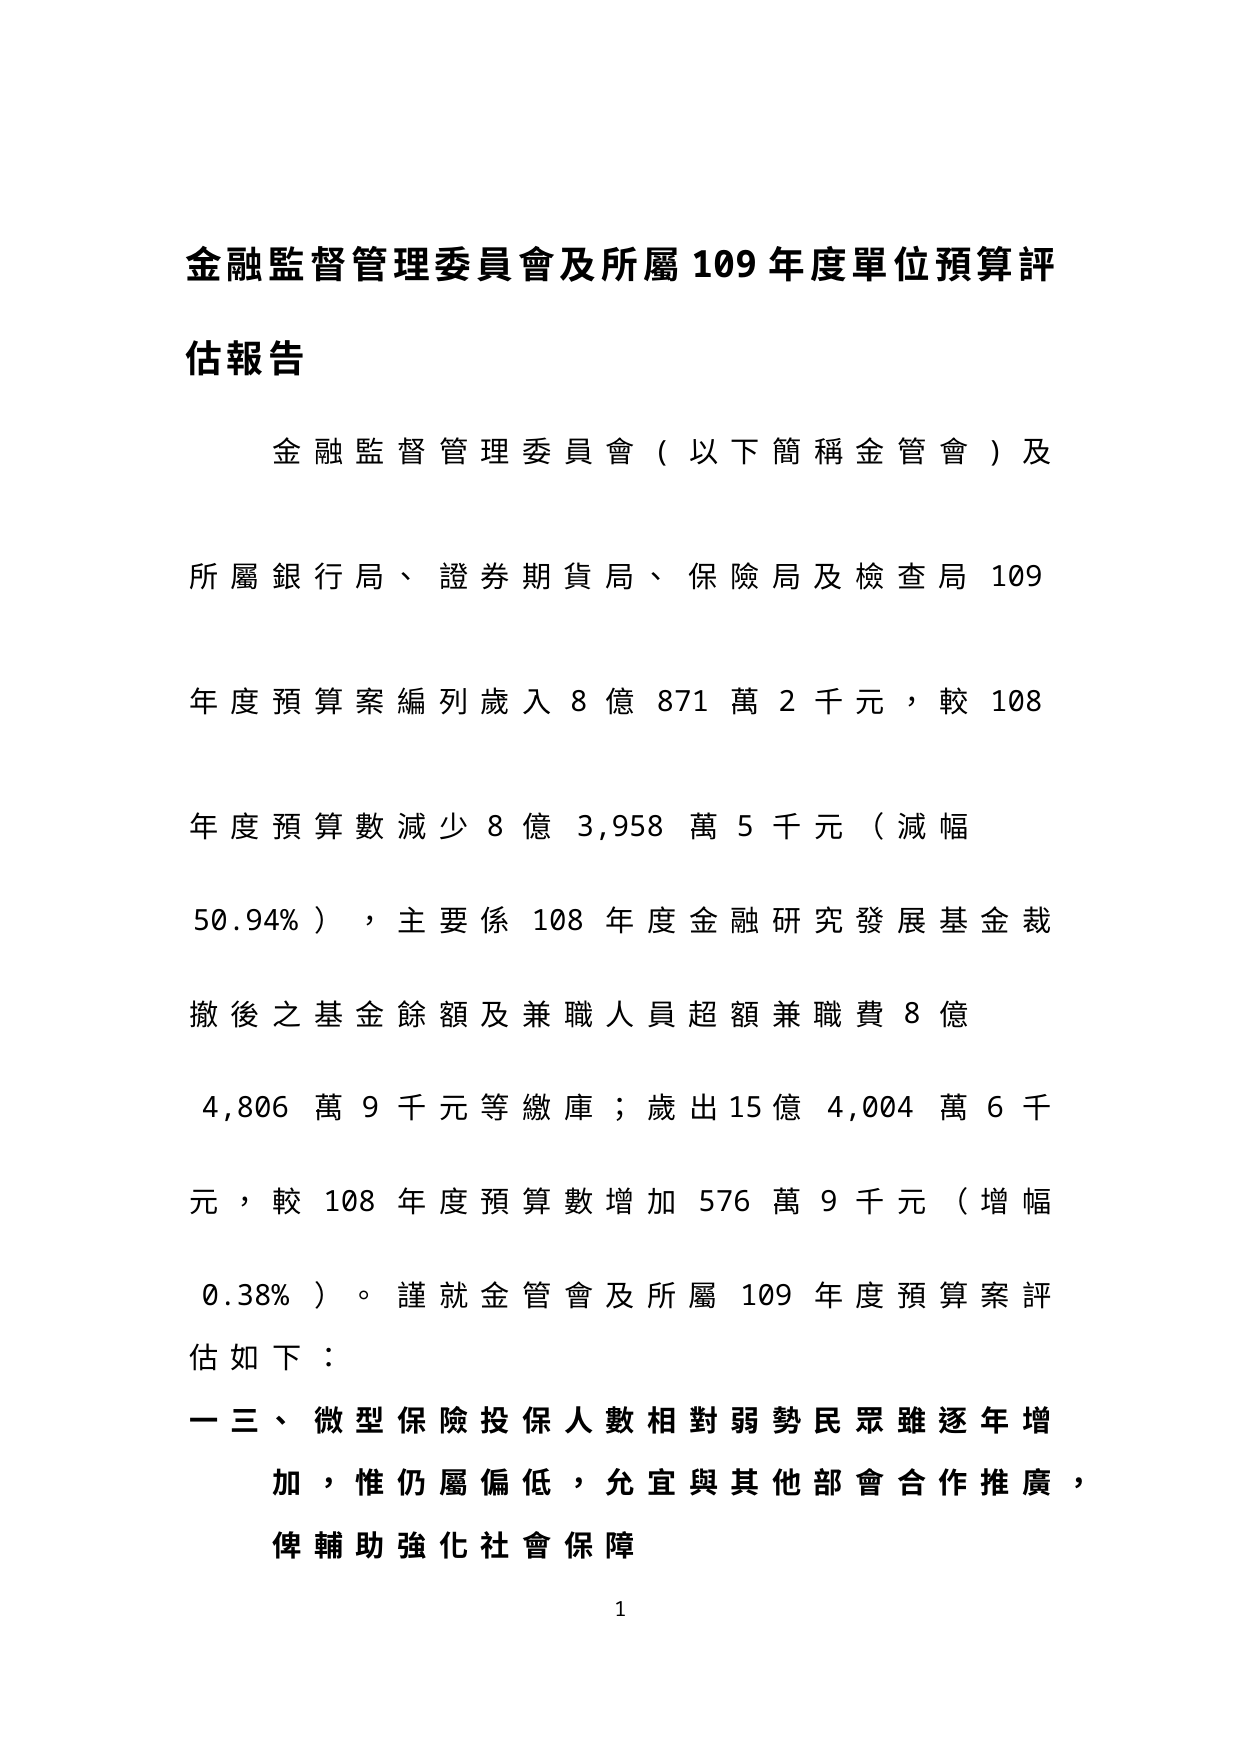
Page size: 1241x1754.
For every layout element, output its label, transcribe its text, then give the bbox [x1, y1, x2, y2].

text 金融監督管理委員會及所屬109年度單位預算評估報告 [183, 189, 1058, 377]
text 一三、微型保險投保人數相對弱勢民眾雖逐年增加，惟仍屬偏低，允宜與其他部會合作推廣，俾輔助強化社會保障 [183, 1377, 1058, 1564]
text 金融監督管理委員會(以下簡稱金管會)及所屬銀行局、證券期貨局、保險局及檢查局109年度預算案編列歲入8億871萬2千元，較108年度預算數減少8億3,958萬5千元（減幅50.94%），主要係108年度金融研究發展基金裁撤後之基金餘額及兼職人員超額兼職費8億4,806萬9千元等繳庫；歲出15億4,004萬6千元，較108年度預算數增加576萬9千元（增幅0.38%）。謹就金管會及所屬109年度預算案評估如下： [183, 377, 1058, 1377]
